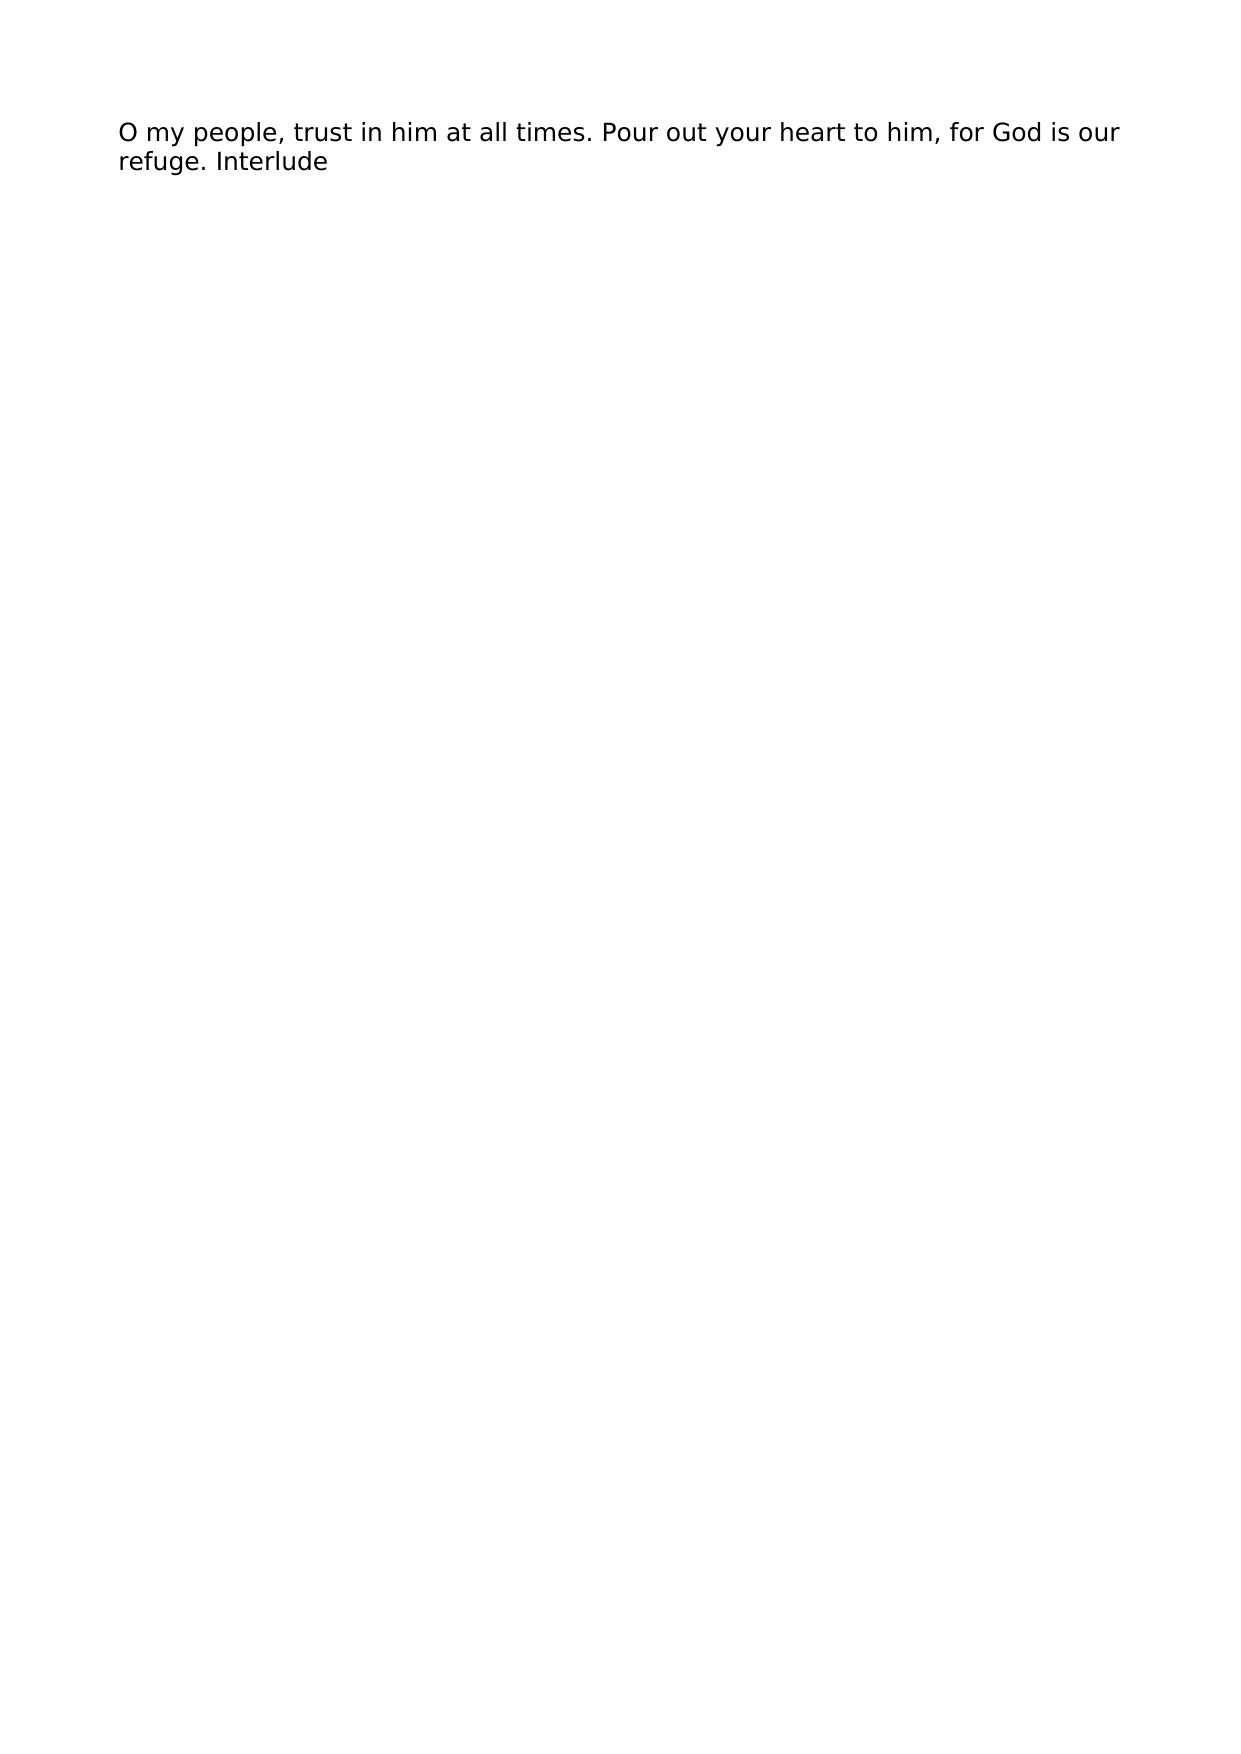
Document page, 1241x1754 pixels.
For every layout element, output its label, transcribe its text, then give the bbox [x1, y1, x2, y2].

text O my people, trust in him at all times. Pour out your heart to him, for God is our refuge. Interlude [118, 118, 1122, 176]
